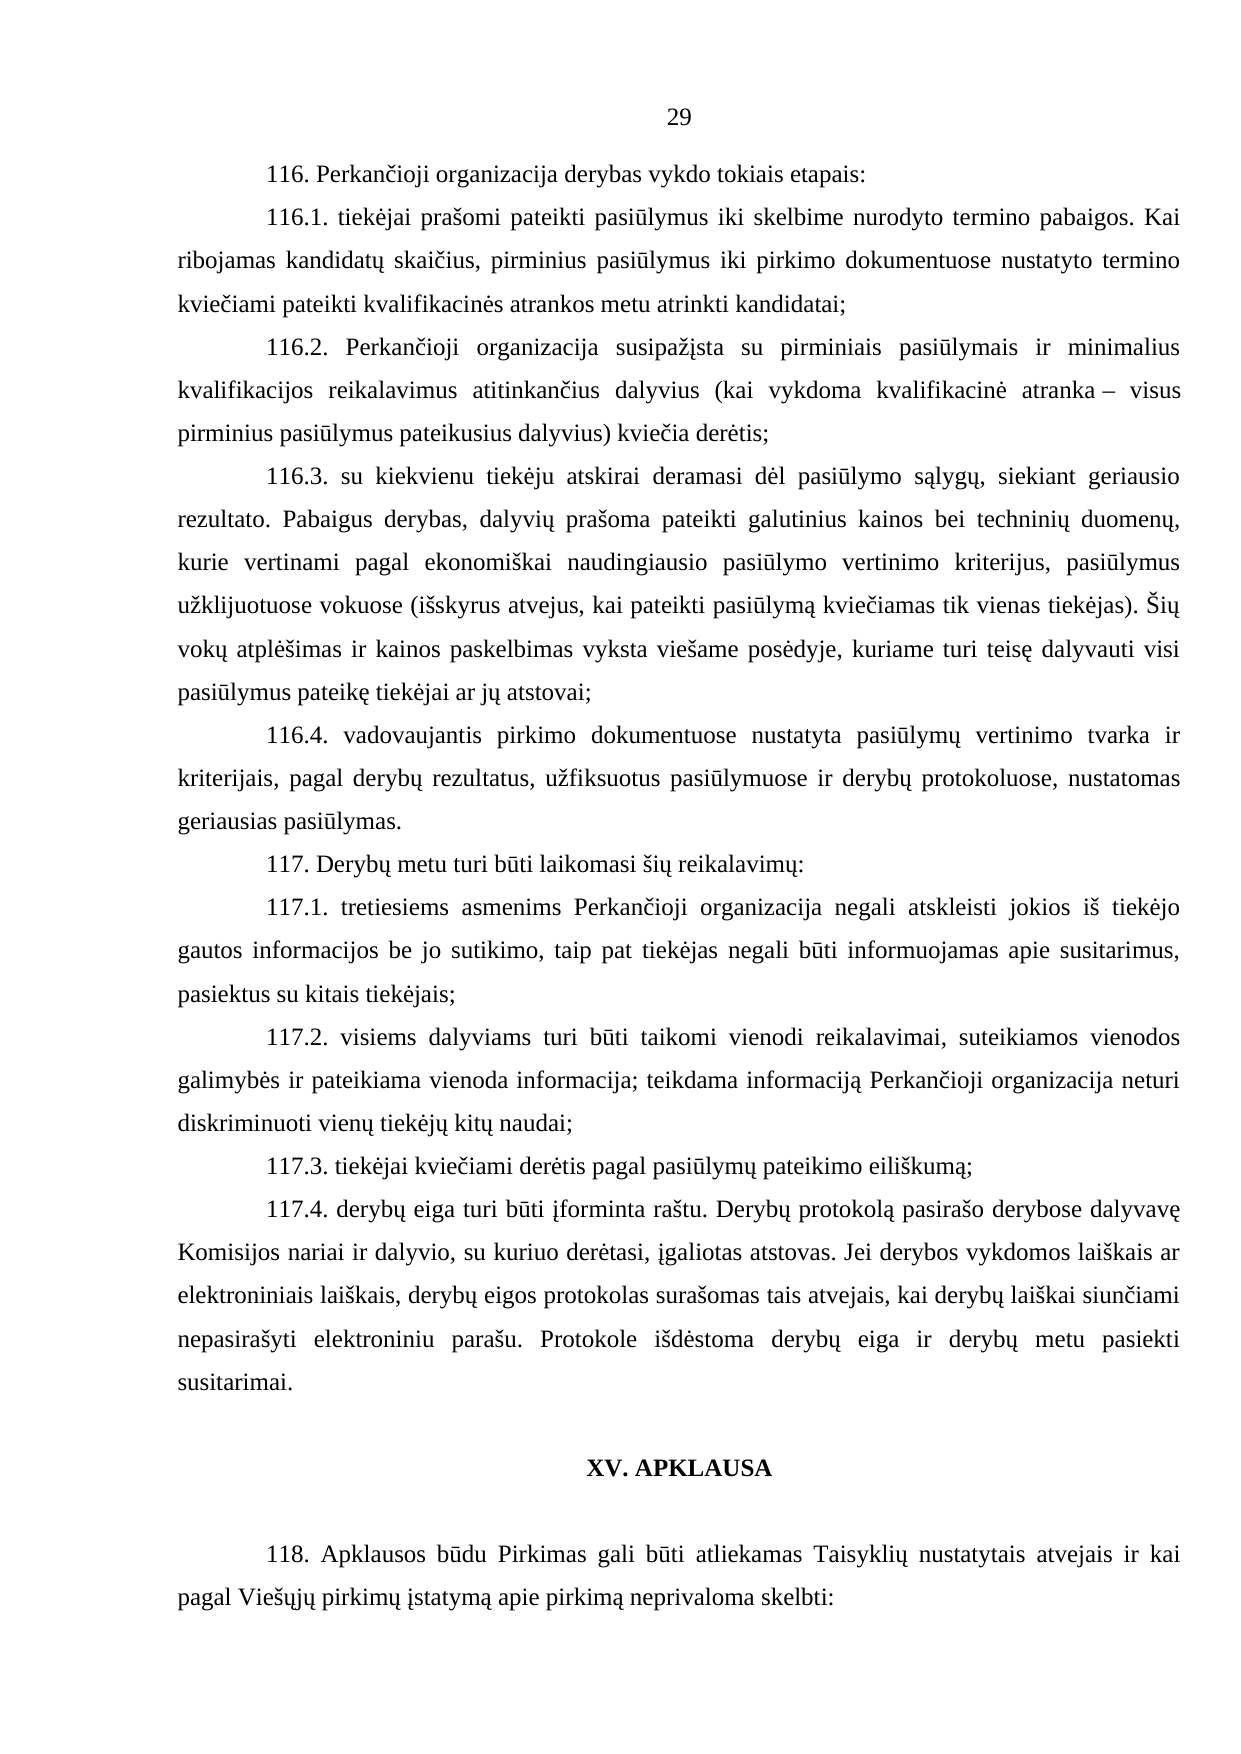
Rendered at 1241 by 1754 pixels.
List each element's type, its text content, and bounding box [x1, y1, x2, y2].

text XV. APKLAUSA [177, 1453, 1181, 1482]
text 116.3. su kiekvienu tiekėju atskirai deramasi dėl pasiūlymo sąlygų, siekiant geriausio rezultato. Pabaigus derybas, dalyvių prašoma pateikti galutinius kainos bei techninių duomenų, kurie vertinami pagal ekonomiškai naudingiausio pasiūlymo vertinimo kriterijus, pasiūlymus užklijuotuose vokuose (išskyrus atvejus, kai pateikti pasiūlymą kviečiamas tik vienas tiekėjas). Šių vokų atplėšimas ir kainos paskelbimas vyksta viešame posėdyje, kuriame turi teisę dalyvauti visi pasiūlymus pateikę tiekėjai ar jų atstovai; [177, 461, 1181, 706]
text 116.2. Perkančioji organizacija susipažįsta su pirminiais pasiūlymais ir minimalius kvalifikacijos reikalavimus atitinkančius dalyvius (kai vykdoma kvalifikacinė atranka – visus pirminius pasiūlymus pateikusius dalyvius) kviečia derėtis; [177, 332, 1181, 447]
text 117.2. visiems dalyviams turi būti taikomi vienodi reikalavimai, suteikiamos vienodos galimybės ir pateikiama vienoda informacija; teikdama informaciją Perkančioji organizacija neturi diskriminuoti vienų tiekėjų kitų naudai; [177, 1022, 1181, 1137]
text 117.4. derybų eiga turi būti įforminta raštu. Derybų protokolą pasirašo derybose dalyvavę Komisijos nariai ir dalyvio, su kuriuo derėtasi, įgaliotas atstovas. Jei derybos vykdomos laiškais ar elektroniniais laiškais, derybų eigos protokolas surašomas tais atvejais, kai derybų laiškai siunčiami nepasirašyti elektroniniu parašu. Protokole išdėstoma derybų eiga ir derybų metu pasiekti susitarimai. [177, 1194, 1181, 1396]
text 117. Derybų metu turi būti laikomasi šių reikalavimų: [177, 849, 1181, 878]
text 116.1. tiekėjai prašomi pateikti pasiūlymus iki skelbime nurodyto termino pabaigos. Kai ribojamas kandidatų skaičius, pirminius pasiūlymus iki pirkimo dokumentuose nustatyto termino kviečiami pateikti kvalifikacinės atrankos metu atrinkti kandidatai; [177, 202, 1181, 317]
text 117.3. tiekėjai kviečiami derėtis pagal pasiūlymų pateikimo eiliškumą; [177, 1151, 1181, 1180]
text 116.4. vadovaujantis pirkimo dokumentuose nustatyta pasiūlymų vertinimo tvarka ir kriterijais, pagal derybų rezultatus, užfiksuotus pasiūlymuose ir derybų protokoluose, nustatomas geriausias pasiūlymas. [177, 720, 1181, 835]
text 118. Apklausos būdu Pirkimas gali būti atliekamas Taisyklių nustatytais atvejais ir kai pagal Viešųjų pirkimų įstatymą apie pirkimą neprivaloma skelbti: [177, 1539, 1181, 1611]
text 117.1. tretiesiems asmenims Perkančioji organizacija negali atskleisti jokios iš tiekėjo gautos informacijos be jo sutikimo, taip pat tiekėjas negali būti informuojamas apie susitarimus, pasiektus su kitais tiekėjais; [177, 892, 1181, 1007]
text 116. Perkančioji organizacija derybas vykdo tokiais etapais: [177, 159, 1181, 188]
